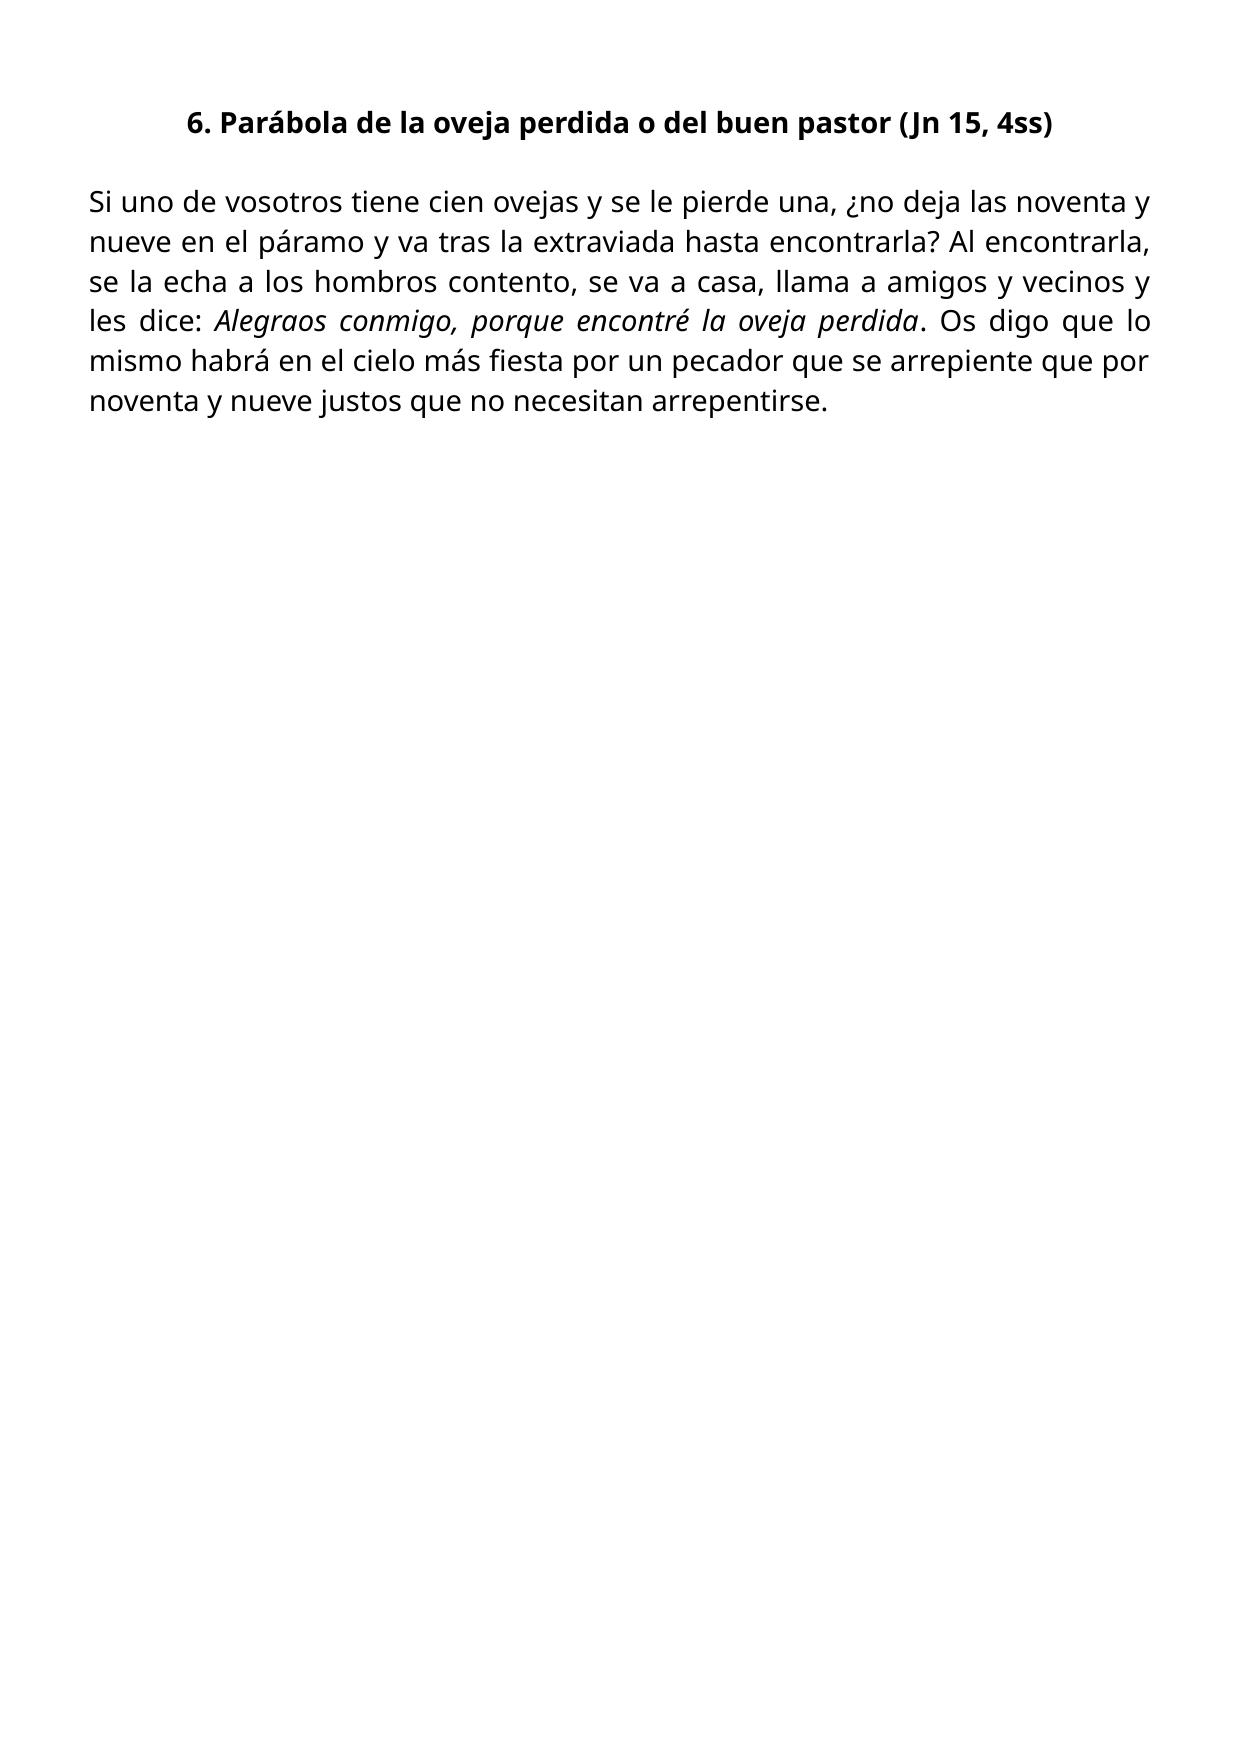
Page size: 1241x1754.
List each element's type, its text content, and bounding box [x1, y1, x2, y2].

text 6. Parábola de la oveja perdida o del buen pastor (Jn 15, 4ss) [88, 102, 1152, 142]
text Si uno de vosotros tiene cien ovejas y se le pierde una, ¿no deja las noventa y nueve en el páramo y va tras la extraviada hasta encontrarla? Al encontrarla, se la echa a los hombros contento, se va a casa, llama a amigos y vecinos y les dice: Alegraos conmigo, porque encontré la oveja perdida. Os digo que lo mismo habrá en el cielo más fiesta por un pecador que se arrepiente que por noventa y nueve justos que no necesitan arrepentirse. [88, 182, 1152, 420]
